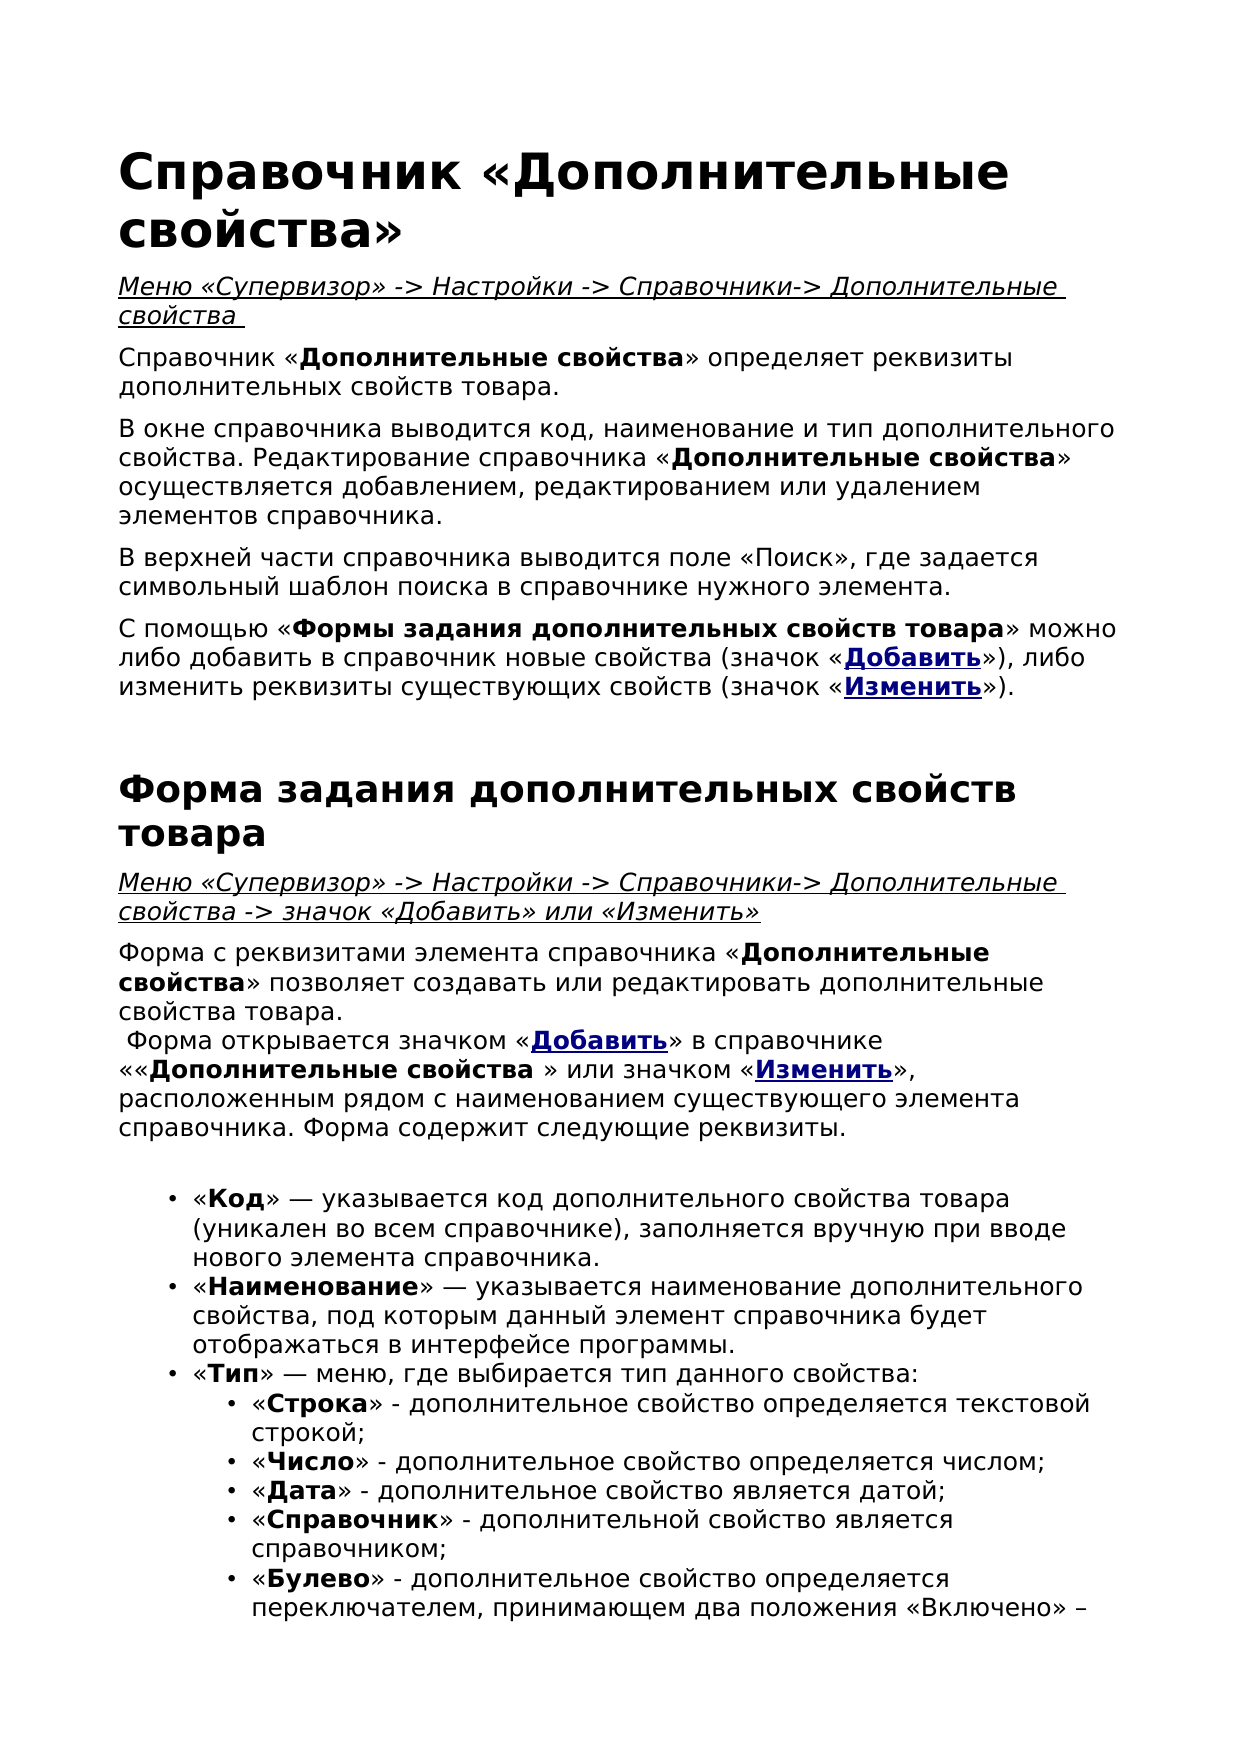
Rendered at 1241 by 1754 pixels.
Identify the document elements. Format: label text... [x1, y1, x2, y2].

list «Строка» - дополнительное свойство определяется текстовой строкой; [236, 1389, 1122, 1447]
text Форма с реквизитами элемента справочника «Дополнительные свойства» позволяет создавать или редактировать дополнительные свойства товара. Форма открывается значком «Добавить» в справочнике ««Дополнительные свойства » или значком «Изменить», расположенным рядом с наименованием существующего элемента справочника. Форма содержит следующие реквизиты. [118, 938, 1122, 1143]
subtitle Форма задания дополнительных свойств товара [118, 768, 1122, 855]
text В верхней части справочника выводится поле «Поиск», где задается символьный шаблон поиска в справочнике нужного элемента. [118, 543, 1122, 601]
text Меню «Супервизор» -> Настройки -> Справочники-> Дополнительные свойства [118, 272, 1122, 330]
subtitle Справочник «Дополнительные свойства» [118, 143, 1122, 259]
list «Дата» - дополнительное свойство является датой; [236, 1476, 1122, 1506]
list «Справочник» - дополнительной свойство является справочником; [236, 1506, 1122, 1564]
list «Код» — указывается код дополнительного свойства товара (уникален во всем справочнике), заполняется вручную при вводе нового элемента справочника. [177, 1185, 1122, 1272]
list «Тип» — меню, где выбирается тип данного свойства: [177, 1360, 1122, 1389]
text Меню «Супервизор» -> Настройки -> Справочники-> Дополнительные свойства -> значок «Добавить» или «Изменить» [118, 868, 1122, 926]
text Справочник «Дополнительные свойства» определяет реквизиты дополнительных свойств товара. [118, 343, 1122, 401]
list «Наименование» — указывается наименование дополнительного свойства, под которым данный элемент справочника будет отображаться в интерфейсе программы. [177, 1272, 1122, 1360]
list «Булево» - дополнительное свойство определяется переключателем, принимающем два положения «Включено» – [236, 1564, 1122, 1622]
list «Число» - дополнительное свойство определяется числом; [236, 1447, 1122, 1476]
text С помощью «Формы задания дополнительных свойств товара» можно либо добавить в справочник новые свойства (значок «Добавить»), либо изменить реквизиты существующих свойств (значок «Изменить»). [118, 614, 1122, 730]
text В окне справочника выводится код, наименование и тип дополнительного свойства. Редактирование справочника «Дополнительные свойства» осуществляется добавлением, редактированием или удалением элементов справочника. [118, 414, 1122, 530]
